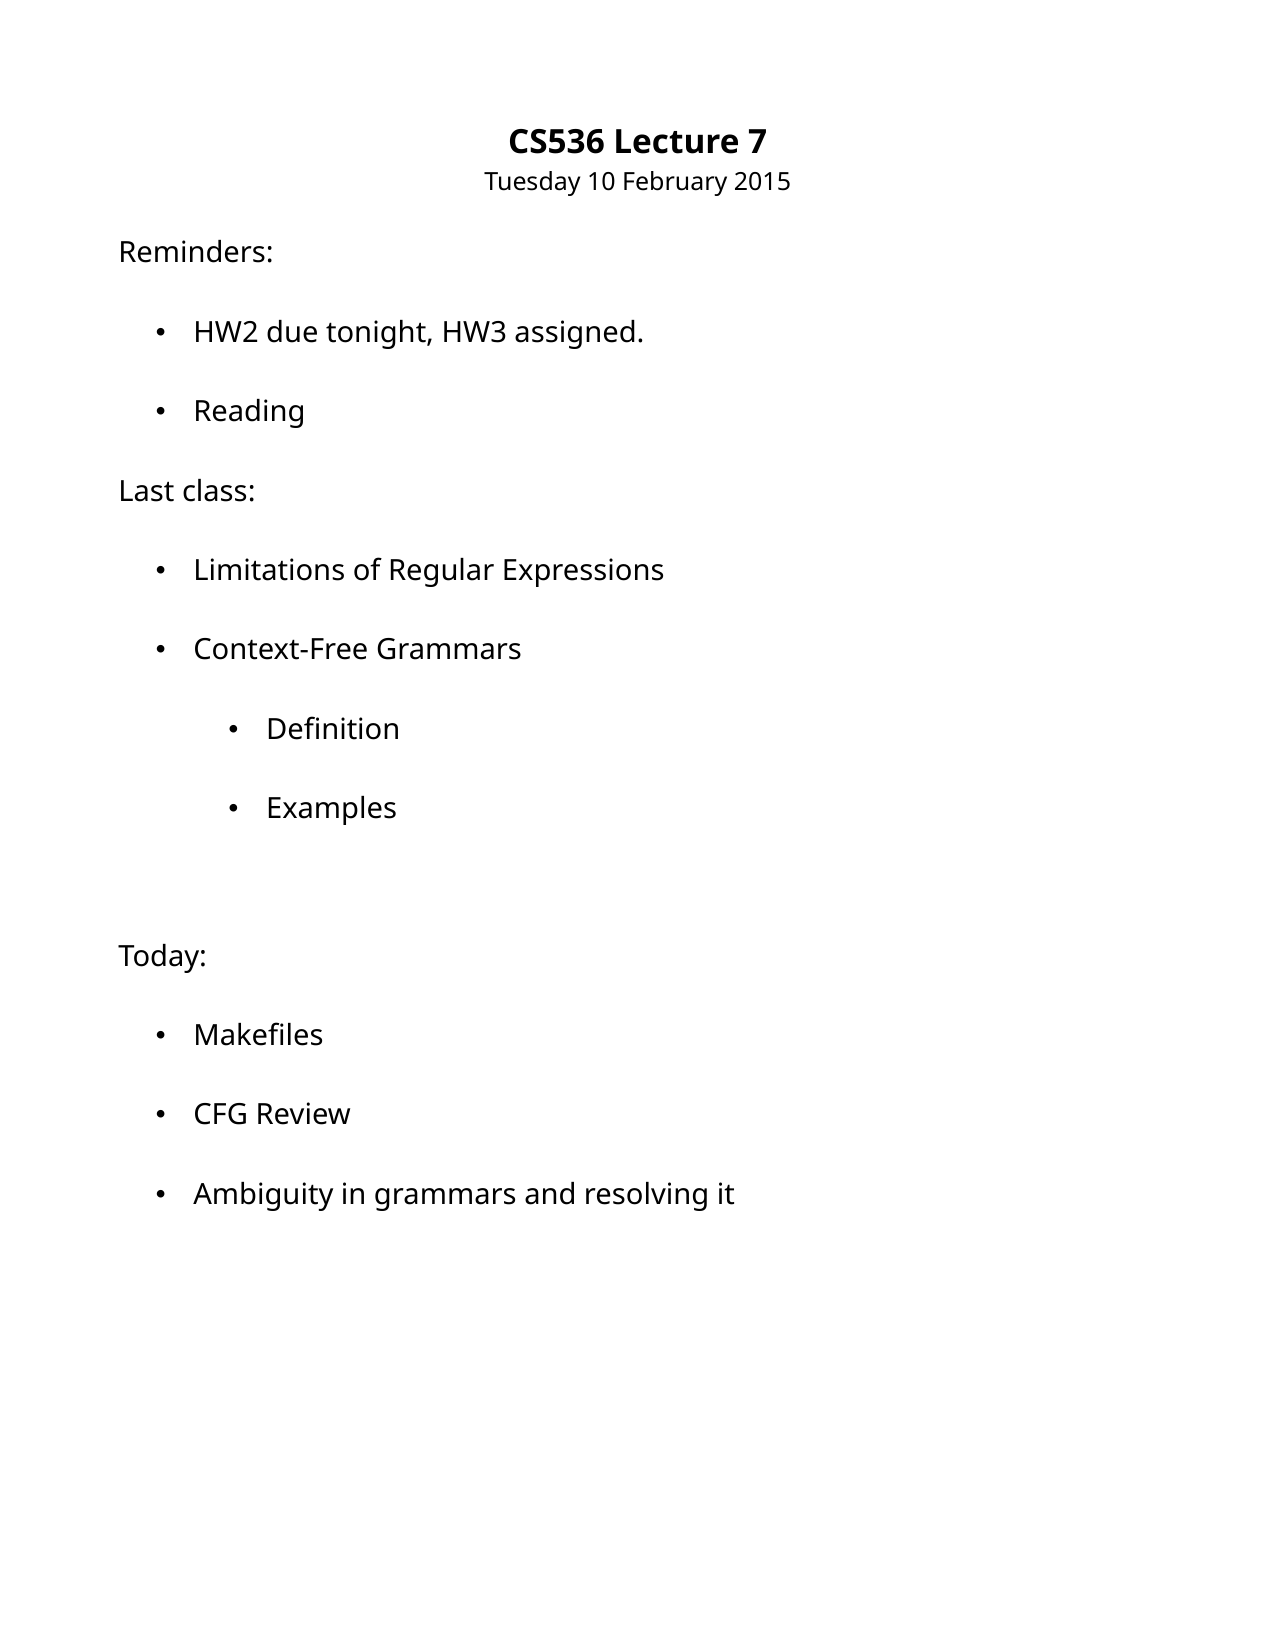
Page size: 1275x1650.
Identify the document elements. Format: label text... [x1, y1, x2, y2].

list Reading [156, 390, 1157, 470]
list CFG Review [156, 1093, 1157, 1173]
text Reminders: [118, 232, 1157, 311]
text Tuesday 10 February 2015 [118, 163, 1157, 198]
list Definition [228, 708, 1157, 787]
text Today: [118, 935, 1157, 1014]
list Context-Free Grammars [156, 628, 1157, 708]
list Ambiguity in grammars and resolving it [156, 1173, 1157, 1213]
list HW2 due tonight, HW3 assigned. [156, 311, 1157, 390]
list Makefiles [156, 1014, 1157, 1093]
list Limitations of Regular Expressions [156, 549, 1157, 628]
text Last class: [118, 470, 1157, 509]
list Examples [228, 787, 1157, 867]
text CS536 Lecture 7 [118, 118, 1157, 163]
